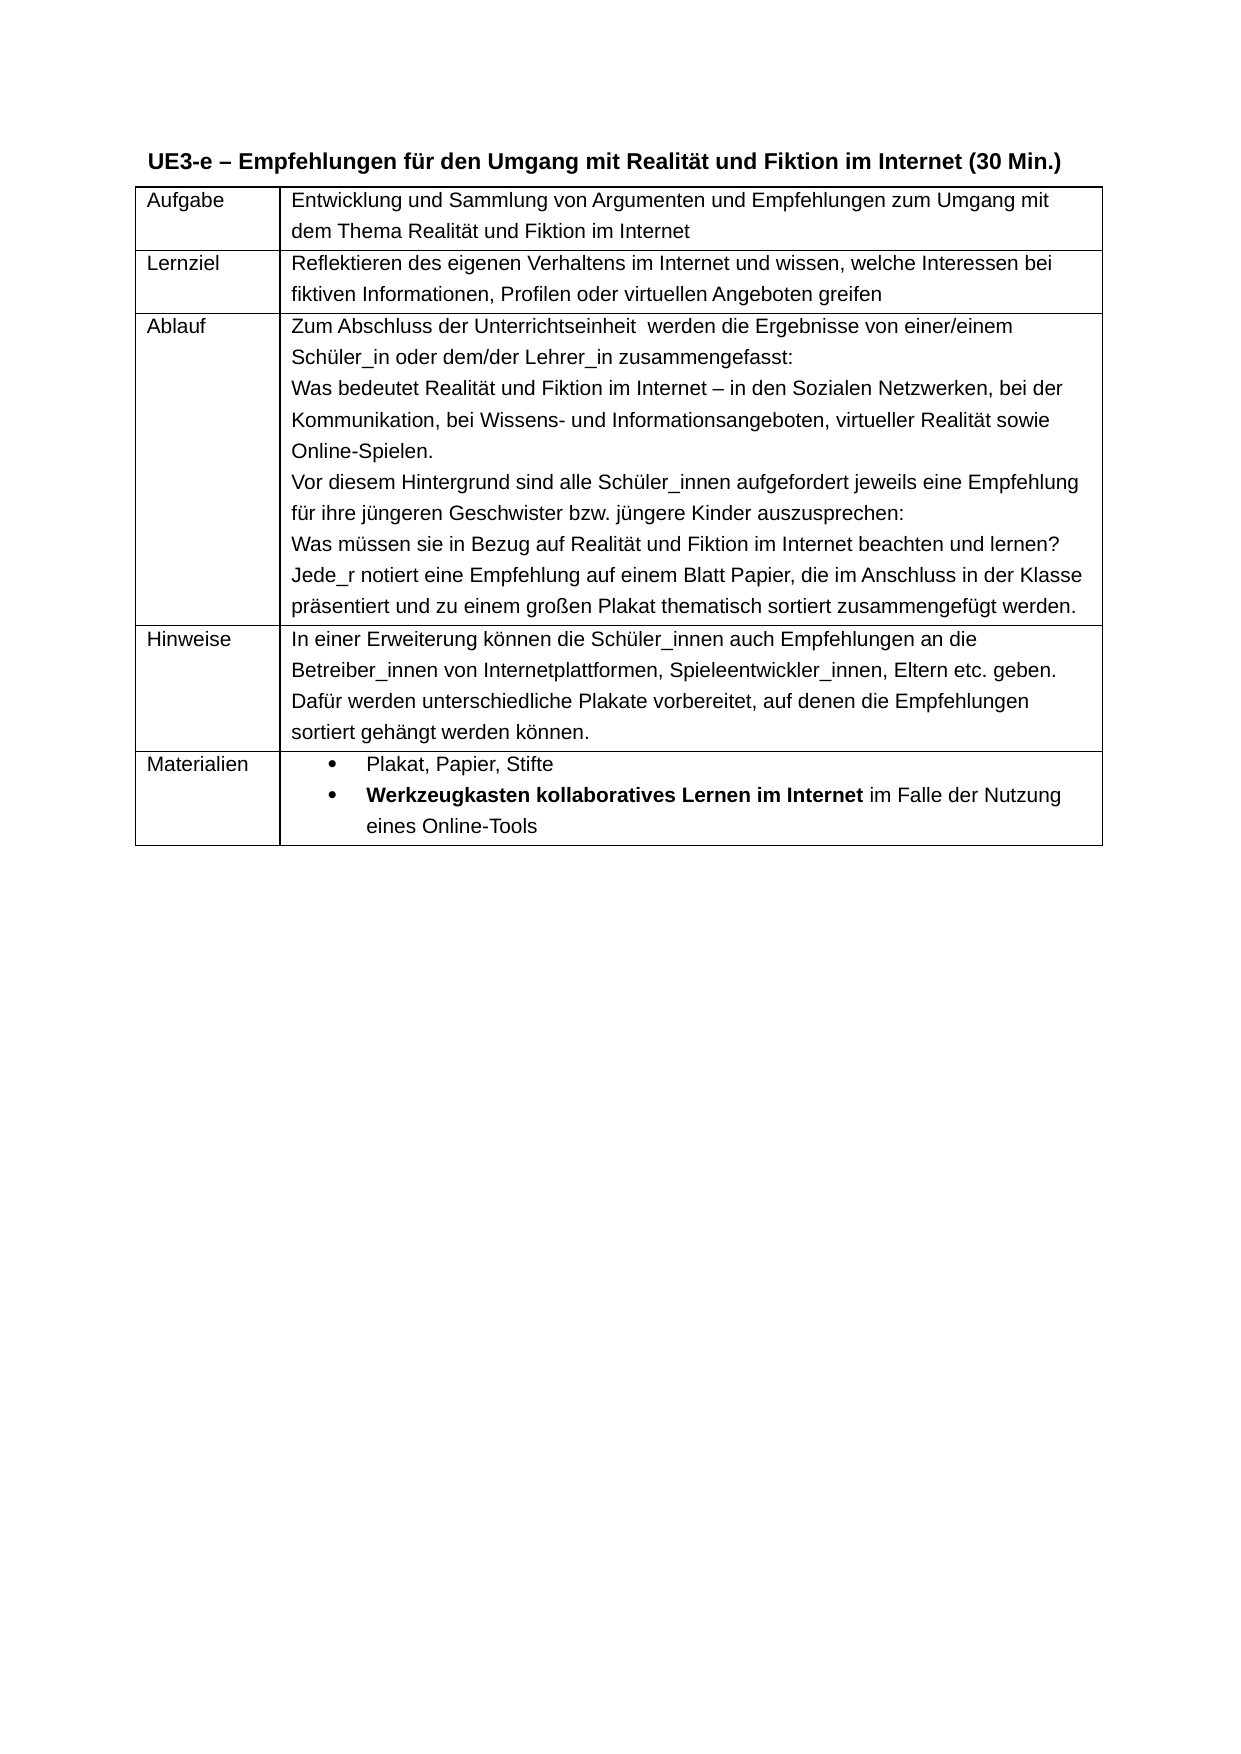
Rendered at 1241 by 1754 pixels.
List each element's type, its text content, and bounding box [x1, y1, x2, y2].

table_cell Plakat, Papier, Stifte Werkzeugkasten kollaboratives Lernen im Internet im Falle der Nutzung eines Online-Tools [281, 752, 1102, 845]
table_cell In einer Erweiterung können die Schüler_innen auch Empfehlungen an die Betreiber_innen von Internetplattformen, Spieleentwickler_innen, Eltern etc. geben. Dafür werden unterschiedliche Plakate vorbereitet, auf denen die Empfehlungen sortiert gehängt werden können. [281, 626, 1102, 751]
table_cell Ablauf [136, 314, 279, 625]
table_header Entwicklung und Sammlung von Argumenten und Empfehlungen zum Umgang mit dem Thema Realität und Fiktion im Internet [281, 188, 1102, 250]
table_cell Zum Abschluss der Unterrichtseinheit werden die Ergebnisse von einer/einem Schüler_in oder dem/der Lehrer_in zusammengefasst: Was bedeutet Realität und Fiktion im Internet – in den Sozialen Netzwerken, bei der Kommunikation, bei Wissens- und Informationsangeboten, virtueller Realität sowie Online-Spielen. Vor diesem Hintergrund sind alle Schüler_innen aufgefordert jeweils eine Empfehlung für ihre jüngeren Geschwister bzw. jüngere Kinder auszusprechen: Was müssen sie in Bezug auf Realität und Fiktion im Internet beachten und lernen? Jede_r notiert eine Empfehlung auf einem Blatt Papier, die im Anschluss in der Klasse präsentiert und zu einem großen Plakat thematisch sortiert zusammengefügt werden. [281, 314, 1102, 625]
table_header Aufgabe [136, 188, 279, 250]
table_cell Hinweise [136, 626, 279, 751]
table_cell Materialien [136, 752, 279, 845]
table_cell Lernziel [136, 251, 279, 313]
text UE3-e – Empfehlungen für den Umgang mit Realität und Fiktion im Internet (30 Min.) [148, 148, 1093, 174]
table_cell Reflektieren des eigenen Verhaltens im Internet und wissen, welche Interessen bei fiktiven Informationen, Profilen oder virtuellen Angeboten greifen [281, 251, 1102, 313]
